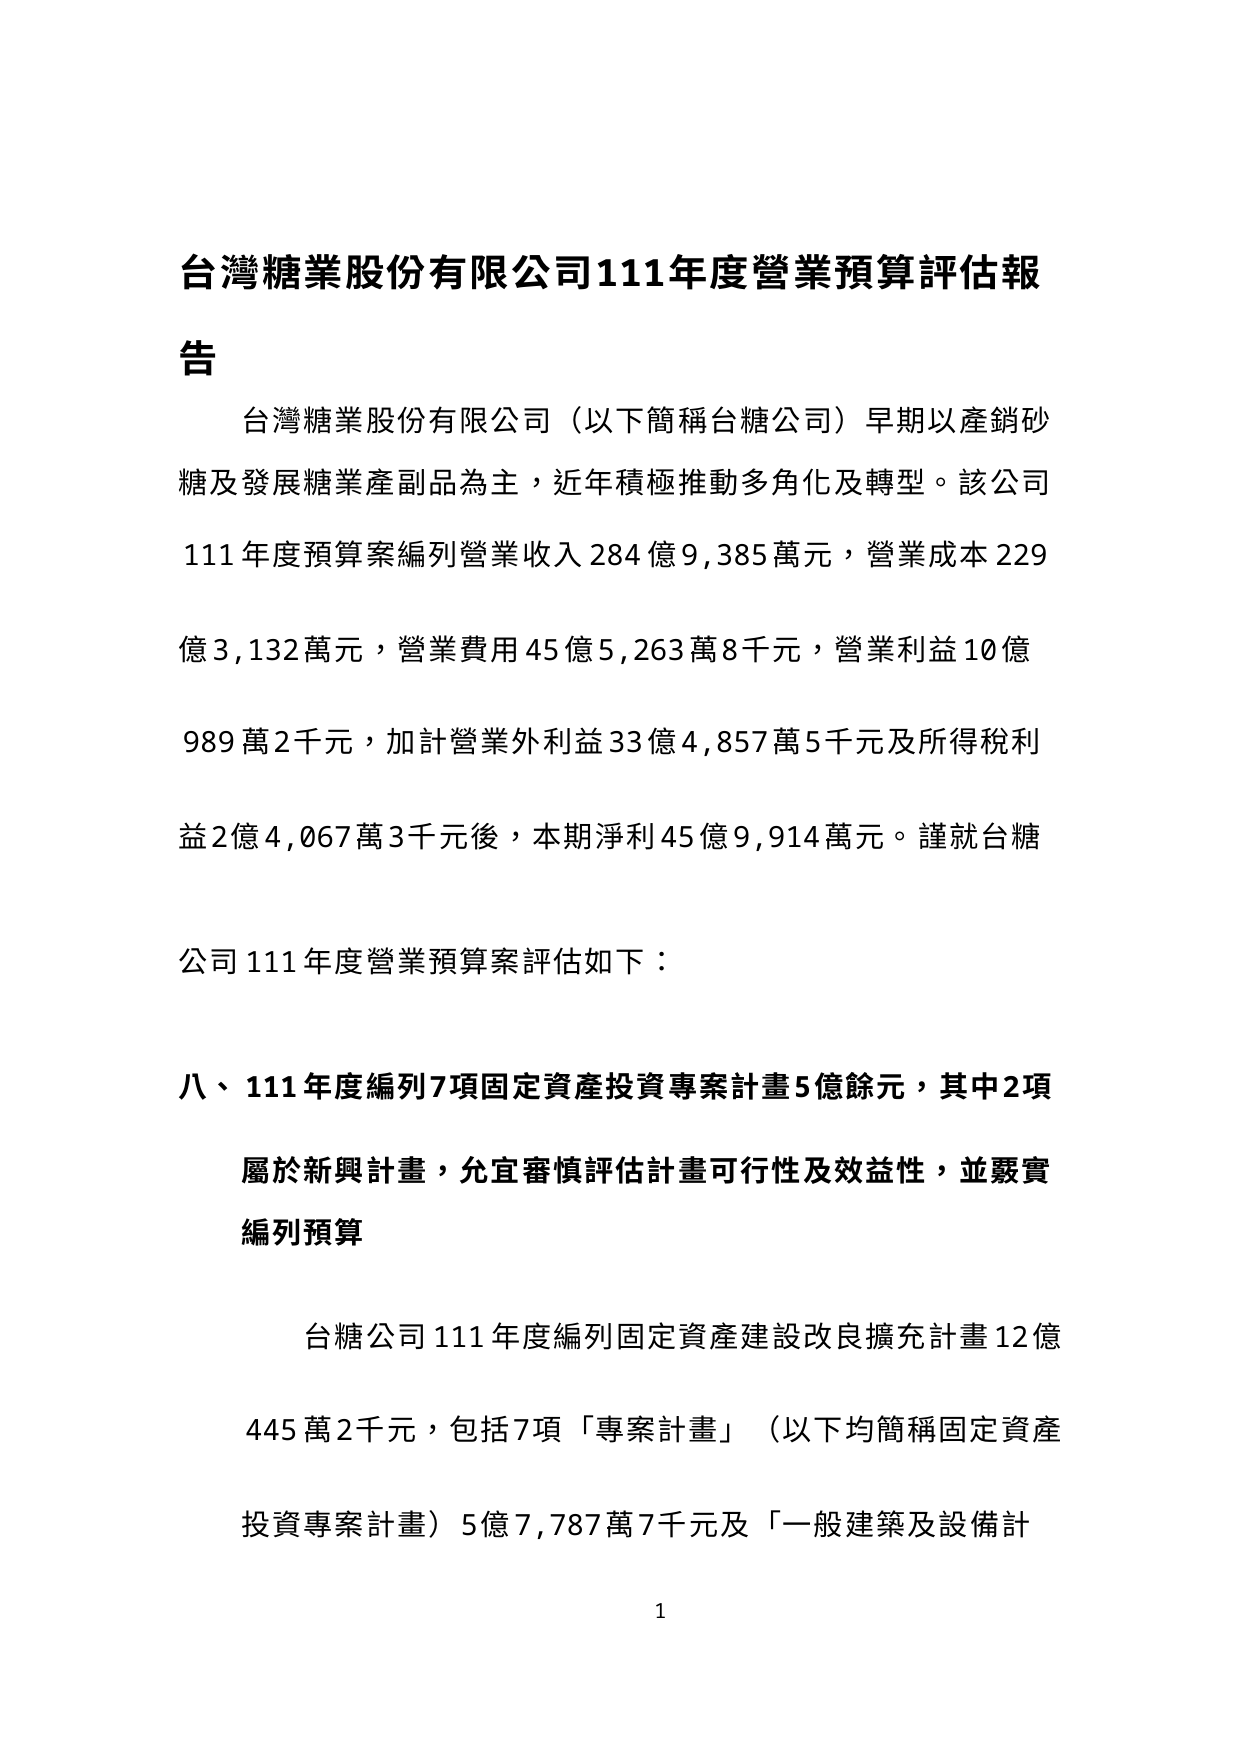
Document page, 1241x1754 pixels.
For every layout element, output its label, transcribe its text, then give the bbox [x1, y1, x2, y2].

text 台灣糖業股份有限公司111年度營業預算評估報告 [177, 189, 1063, 377]
text 台糖公司111年度編列固定資產建設改良擴充計畫12億445萬2千元，包括7項「專案計畫」（以下均簡稱固定資產投資專案計畫）5億7,787萬7千元及「一般建築及設備計 [236, 1252, 1063, 1564]
text 八、111年度編列7項固定資產投資專案計畫5億餘元，其中2項屬於新興計畫，允宜審慎評估計畫可行性及效益性，並覈實編列預算 [177, 1002, 1063, 1252]
text 台灣糖業股份有限公司（以下簡稱台糖公司）早期以產銷砂糖及發展糖業產副品為主，近年積極推動多角化及轉型。該公司111年度預算案編列營業收入284億9,385萬元，營業成本229億3,132萬元，營業費用45億5,263萬8千元，營業利益10億989萬2千元，加計營業外利益33億4,857萬5千元及所得稅利益2億4,067萬3千元後，本期淨利45億9,914萬元。謹就台糖公司111年度營業預算案評估如下： [177, 377, 1063, 1002]
